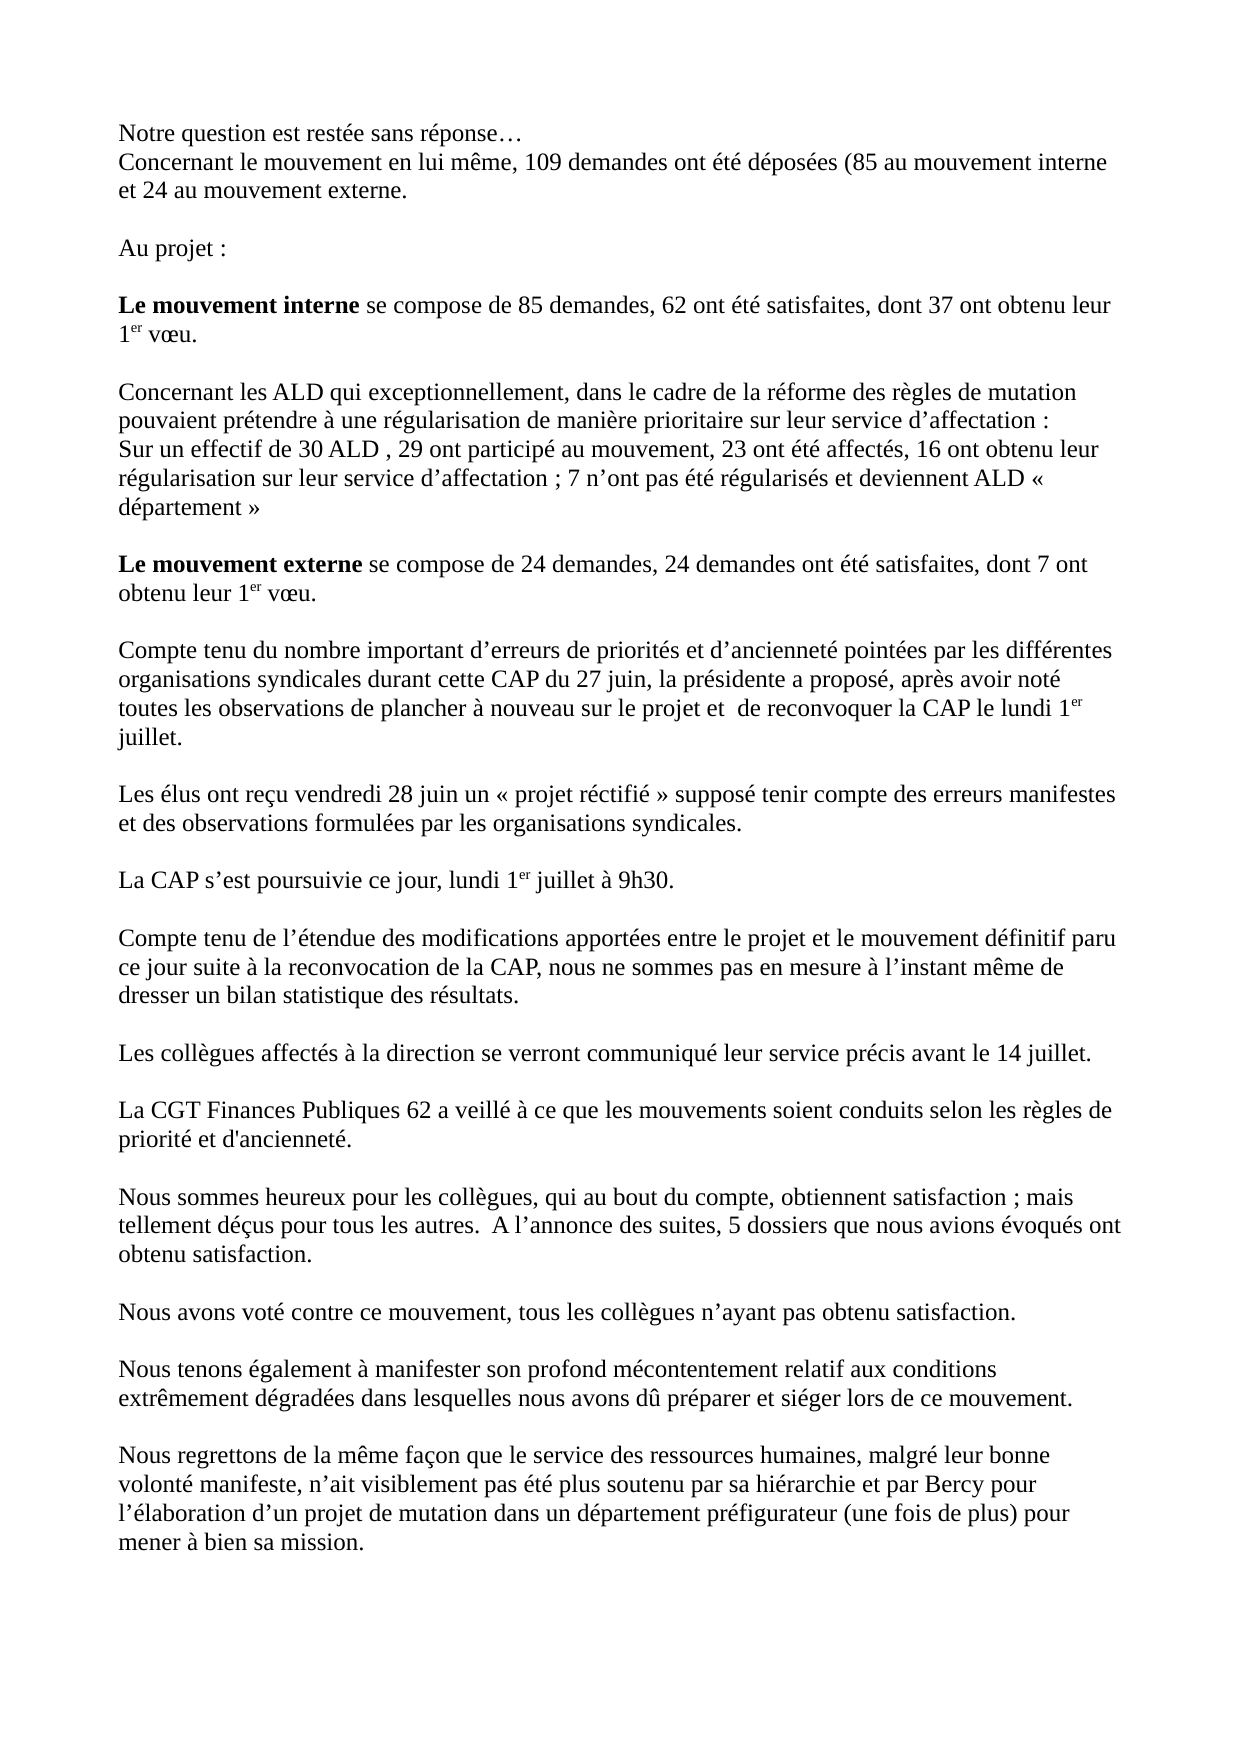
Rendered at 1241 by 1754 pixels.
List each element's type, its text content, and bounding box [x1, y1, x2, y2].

text Compte tenu de l’étendue des modifications apportées entre le projet et le mouvement définitif paru ce jour suite à la reconvocation de la CAP, nous ne sommes pas en mesure à l’instant même de dresser un bilan statistique des résultats. [118, 923, 1122, 1009]
text Nous sommes heureux pour les collègues, qui au bout du compte, obtiennent satisfaction ; mais tellement déçus pour tous les autres. A l’annonce des suites, 5 dossiers que nous avions évoqués ont obtenu satisfaction. [118, 1182, 1122, 1268]
text Nous regrettons de la même façon que le service des ressources humaines, malgré leur bonne volonté manifeste, n’ait visiblement pas été plus soutenu par sa hiérarchie et par Bercy pour l’élaboration d’un projet de mutation dans un département préfigurateur (une fois de plus) pour mener à bien sa mission. [118, 1441, 1122, 1556]
text Concernant le mouvement en lui même, 109 demandes ont été déposées (85 au mouvement interne et 24 au mouvement externe. [118, 147, 1122, 204]
text Les élus ont reçu vendredi 28 juin un « projet réctifié » supposé tenir compte des erreurs manifestes et des observations formulées par les organisations syndicales. [118, 779, 1122, 837]
text Le mouvement externe se compose de 24 demandes, 24 demandes ont été satisfaites, dont 7 ont obtenu leur 1er vœu. [118, 549, 1122, 607]
text Les collègues affectés à la direction se verront communiqué leur service précis avant le 14 juillet. [118, 1038, 1122, 1067]
text Nous avons voté contre ce mouvement, tous les collègues n’ayant pas obtenu satisfaction. [118, 1297, 1122, 1326]
text La CGT Finances Publiques 62 a veillé à ce que les mouvements soient conduits selon les règles de priorité et d'ancienneté. [118, 1096, 1122, 1153]
text Sur un effectif de 30 ALD , 29 ont participé au mouvement, 23 ont été affectés, 16 ont obtenu leur régularisation sur leur service d’affectation ; 7 n’ont pas été régularisés et deviennent ALD « département » [118, 434, 1122, 521]
text Notre question est restée sans réponse… [118, 118, 1122, 147]
text Concernant les ALD qui exceptionnellement, dans le cadre de la réforme des règles de mutation pouvaient prétendre à une régularisation de manière prioritaire sur leur service d’affectation : [118, 377, 1122, 434]
text La CAP s’est poursuivie ce jour, lundi 1er juillet à 9h30. [118, 866, 1122, 894]
text Nous tenons également à manifester son profond mécontentement relatif aux conditions extrêmement dégradées dans lesquelles nous avons dû préparer et siéger lors de ce mouvement. [118, 1354, 1122, 1412]
text Le mouvement interne se compose de 85 demandes, 62 ont été satisfaites, dont 37 ont obtenu leur 1er vœu. [118, 291, 1122, 348]
text Au projet : [118, 233, 1122, 262]
text Compte tenu du nombre important d’erreurs de priorités et d’ancienneté pointées par les différentes organisations syndicales durant cette CAP du 27 juin, la présidente a proposé, après avoir noté toutes les observations de plancher à nouveau sur le projet et de reconvoquer la CAP le lundi 1er juillet. [118, 636, 1122, 751]
